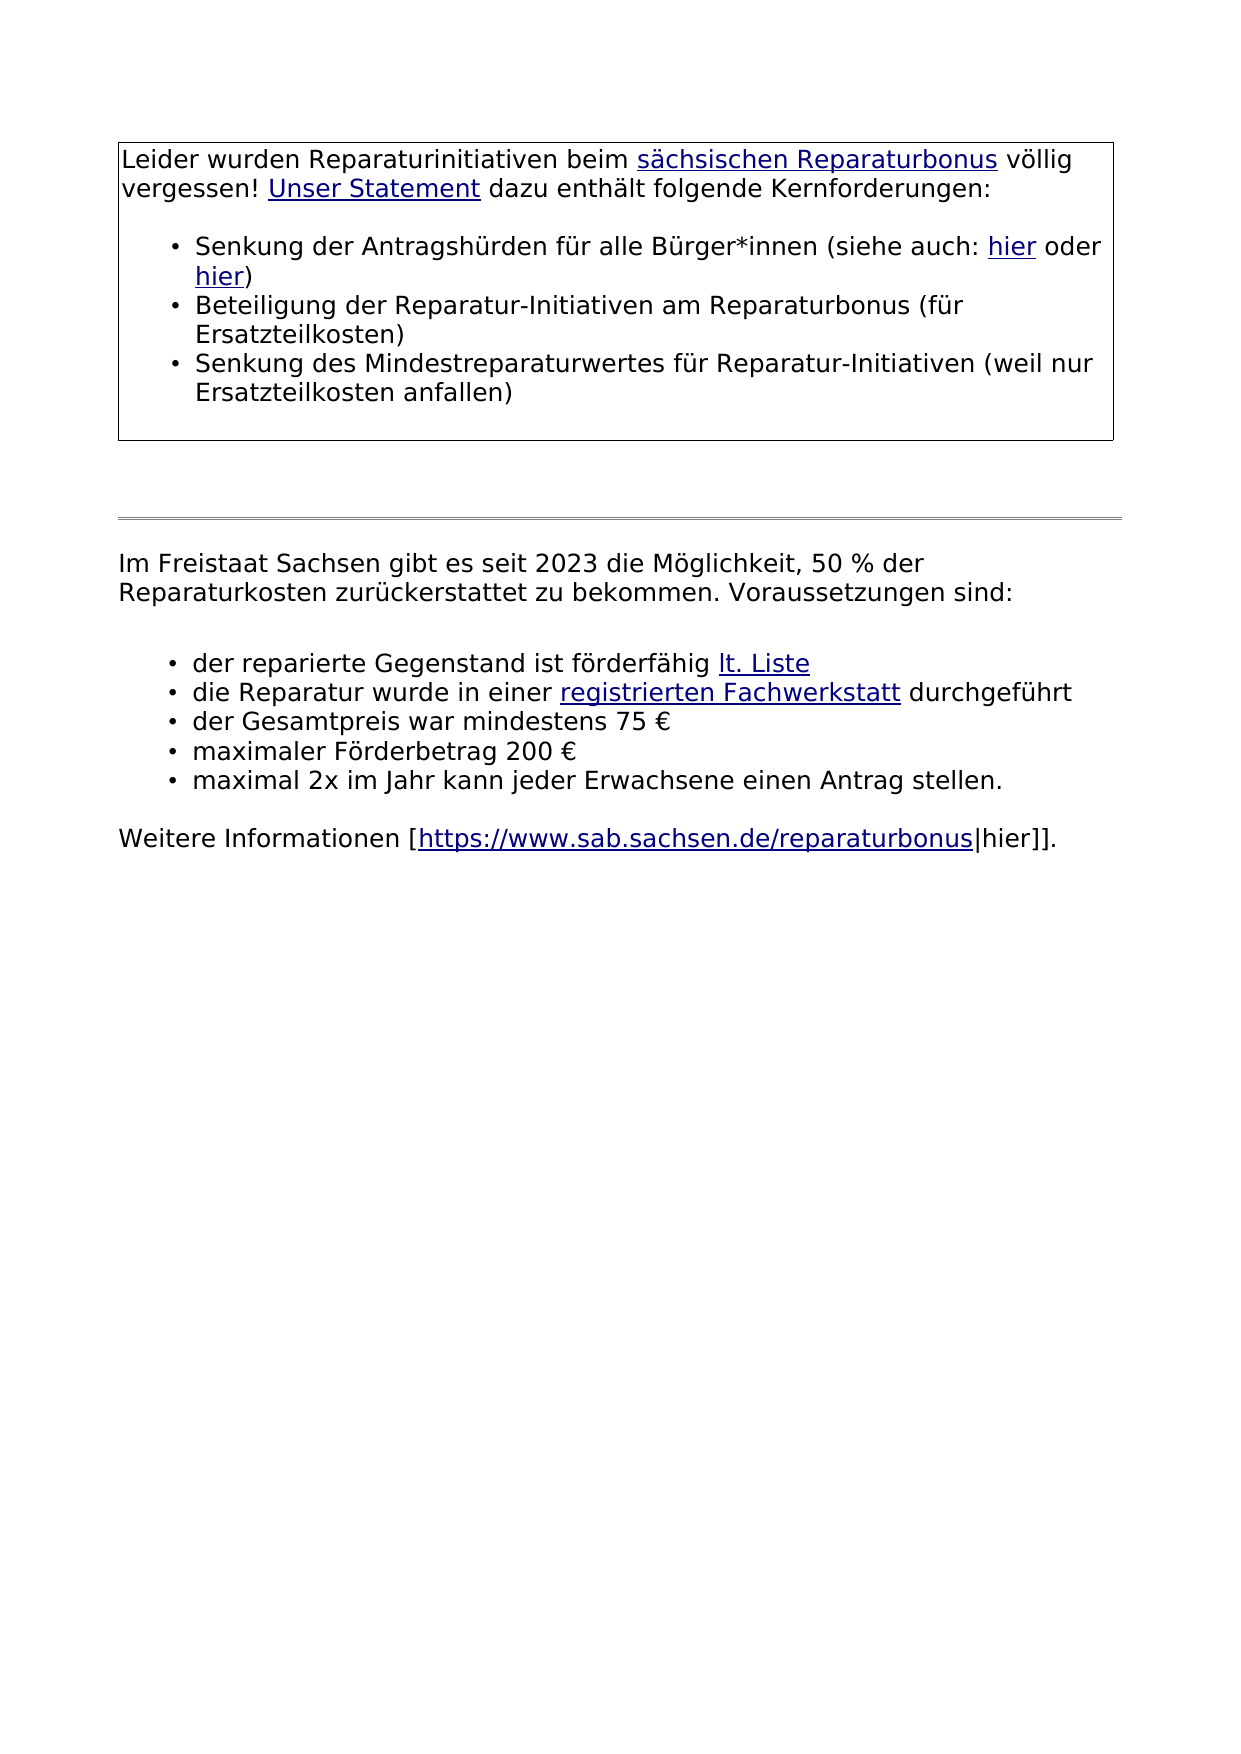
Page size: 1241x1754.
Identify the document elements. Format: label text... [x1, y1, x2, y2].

text Im Freistaat Sachsen gibt es seit 2023 die Möglichkeit, 50 % der Reparaturkosten zurückerstattet zu bekommen. Voraussetzungen sind: [118, 549, 1122, 607]
list maximal 2x im Jahr kann jeder Erwachsene einen Antrag stellen. [177, 766, 1122, 795]
table_header Leider wurden Reparaturinitiativen beim sächsischen Reparaturbonus völlig vergessen! Unser Statement dazu enthält folgende Kernforderungen: Senkung der Antragshürden für alle Bürger*innen (siehe auch: hier oder hier) Beteiligung der Reparatur-Initiativen am Reparaturbonus (für Ersatzteilkosten) Senkung des Mindestreparaturwertes für Reparatur-Initiativen (weil nur Ersatzteilkosten anfallen) [119, 143, 1113, 440]
list der reparierte Gegenstand ist förderfähig lt. Liste [177, 649, 1122, 678]
list die Reparatur wurde in einer registrierten Fachwerkstatt durchgeführt [177, 678, 1122, 707]
text Weitere Informationen [https://www.sab.sachsen.de/reparaturbonus|hier]]. [118, 824, 1122, 854]
list der Gesamtpreis war mindestens 75 € [177, 707, 1122, 737]
list maximaler Förderbetrag 200 € [177, 737, 1122, 766]
